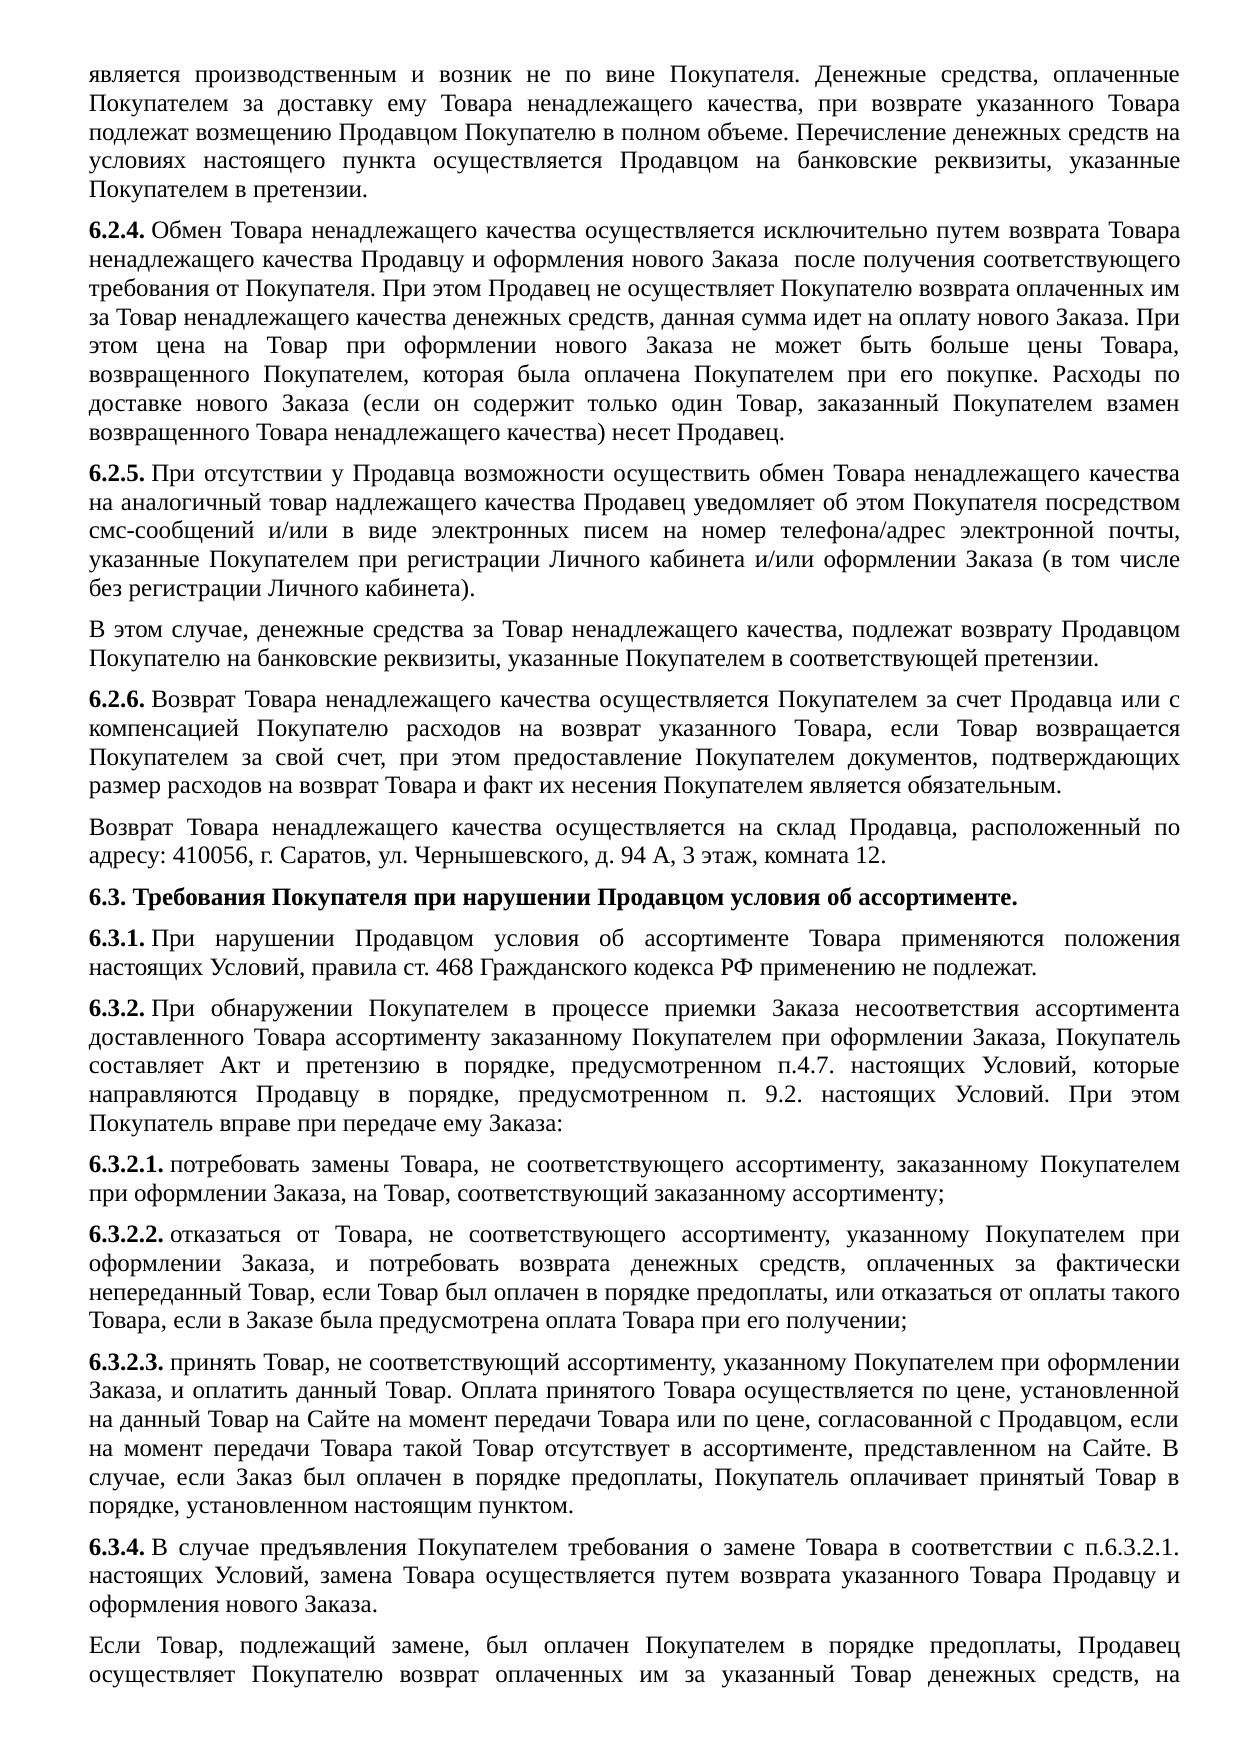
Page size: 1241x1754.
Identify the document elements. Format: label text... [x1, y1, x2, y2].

text 6.3.2.3. принять Товар, не соответствующий ассортименту, указанному Покупателем при оформлении Заказа, и оплатить данный Товар. Оплата принятого Товара осуществляется по цене, установленной на данный Товар на Сайте на момент передачи Товара или по цене, согласованной с Продавцом, если на момент передачи Товара такой Товар отсутствует в ассортименте, представленном на Сайте. В случае, если Заказ был оплачен в порядке предоплаты, Покупатель оплачивает принятый Товар в порядке, установленном настоящим пунктом. [88, 1347, 1181, 1519]
text 6.2.4. Обмен Товара ненадлежащего качества осуществляется исключительно путем возврата Товара ненадлежащего качества Продавцу и оформления нового Заказа после получения соответствующего требования от Покупателя. При этом Продавец не осуществляет Покупателю возврата оплаченных им за Товар ненадлежащего качества денежных средств, данная сумма идет на оплату нового Заказа. При этом цена на Товар при оформлении нового Заказа не может быть больше цены Товара, возвращенного Покупателем, которая была оплачена Покупателем при его покупке. Расходы по доставке нового Заказа (если он содержит только один Товар, заказанный Покупателем взамен возвращенного Товара ненадлежащего качества) несет Продавец. [88, 215, 1181, 445]
text 6.2.5. При отсутствии у Продавца возможности осуществить обмен Товара ненадлежащего качества на аналогичный товар надлежащего качества Продавец уведомляет об этом Покупателя посредством смс-сообщений и/или в виде электронных писем на номер телефона/адрес электронной почты, указанные Покупателем при регистрации Личного кабинета и/или оформлении Заказа (в том числе без регистрации Личного кабинета). [88, 458, 1181, 602]
text 6.2.6. Возврат Товара ненадлежащего качества осуществляется Покупателем за счет Продавца или с компенсацией Покупателю расходов на возврат указанного Товара, если Товар возвращается Покупателем за свой счет, при этом предоставление Покупателем документов, подтверждающих размер расходов на возврат Товара и факт их несения Покупателем является обязательным. [88, 684, 1181, 799]
text является производственным и возник не по вине Покупателя. Денежные средства, оплаченные Покупателем за доставку ему Товара ненадлежащего качества, при возврате указанного Товара подлежат возмещению Продавцом Покупателю в полном объеме. Перечисление денежных средств на условиях настоящего пункта осуществляется Продавцом на банковские реквизиты, указанные Покупателем в претензии. [88, 59, 1181, 203]
text 6.3.4. В случае предъявления Покупателем требования о замене Товара в соответствии с п.6.3.2.1. настоящих Условий, замена Товара осуществляется путем возврата указанного Товара Продавцу и оформления нового Заказа. [88, 1532, 1181, 1618]
text 6.3.1. При нарушении Продавцом условия об ассортименте Товара применяются положения настоящих Условий, правила ст. 468 Гражданского кодекса РФ применению не подлежат. [88, 923, 1181, 980]
text Если Товар, подлежащий замене, был оплачен Покупателем в порядке предоплаты, Продавец осуществляет Покупателю возврат оплаченных им за указанный Товар денежных средств, на [88, 1630, 1181, 1688]
text 6.3.2.2. отказаться от Товара, не соответствующего ассортименту, указанному Покупателем при оформлении Заказа, и потребовать возврата денежных средств, оплаченных за фактически непереданный Товар, если Товар был оплачен в порядке предоплаты, или отказаться от оплаты такого Товара, если в Заказе была предусмотрена оплата Товара при его получении; [88, 1219, 1181, 1334]
text 6.3. Требования Покупателя при нарушении Продавцом условия об ассортименте. [88, 882, 1181, 910]
text Возврат Товара ненадлежащего качества осуществляется на склад Продавца, расположенный по адресу: 410056, г. Саратов, ул. Чернышевского, д. 94 А, 3 этаж, комната 12. [88, 812, 1181, 869]
text В этом случае, денежные средства за Товар ненадлежащего качества, подлежат возврату Продавцом Покупателю на банковские реквизиты, указанные Покупателем в соответствующей претензии. [88, 614, 1181, 672]
text 6.3.2. При обнаружении Покупателем в процессе приемки Заказа несоответствия ассортимента доставленного Товара ассортименту заказанному Покупателем при оформлении Заказа, Покупатель составляет Акт и претензию в порядке, предусмотренном п.4.7. настоящих Условий, которые направляются Продавцу в порядке, предусмотренном п. 9.2. настоящих Условий. При этом Покупатель вправе при передаче ему Заказа: [88, 993, 1181, 1137]
text 6.3.2.1. потребовать замены Товара, не соответствующего ассортименту, заказанному Покупателем при оформлении Заказа, на Товар, соответствующий заказанному ассортименту; [88, 1149, 1181, 1207]
